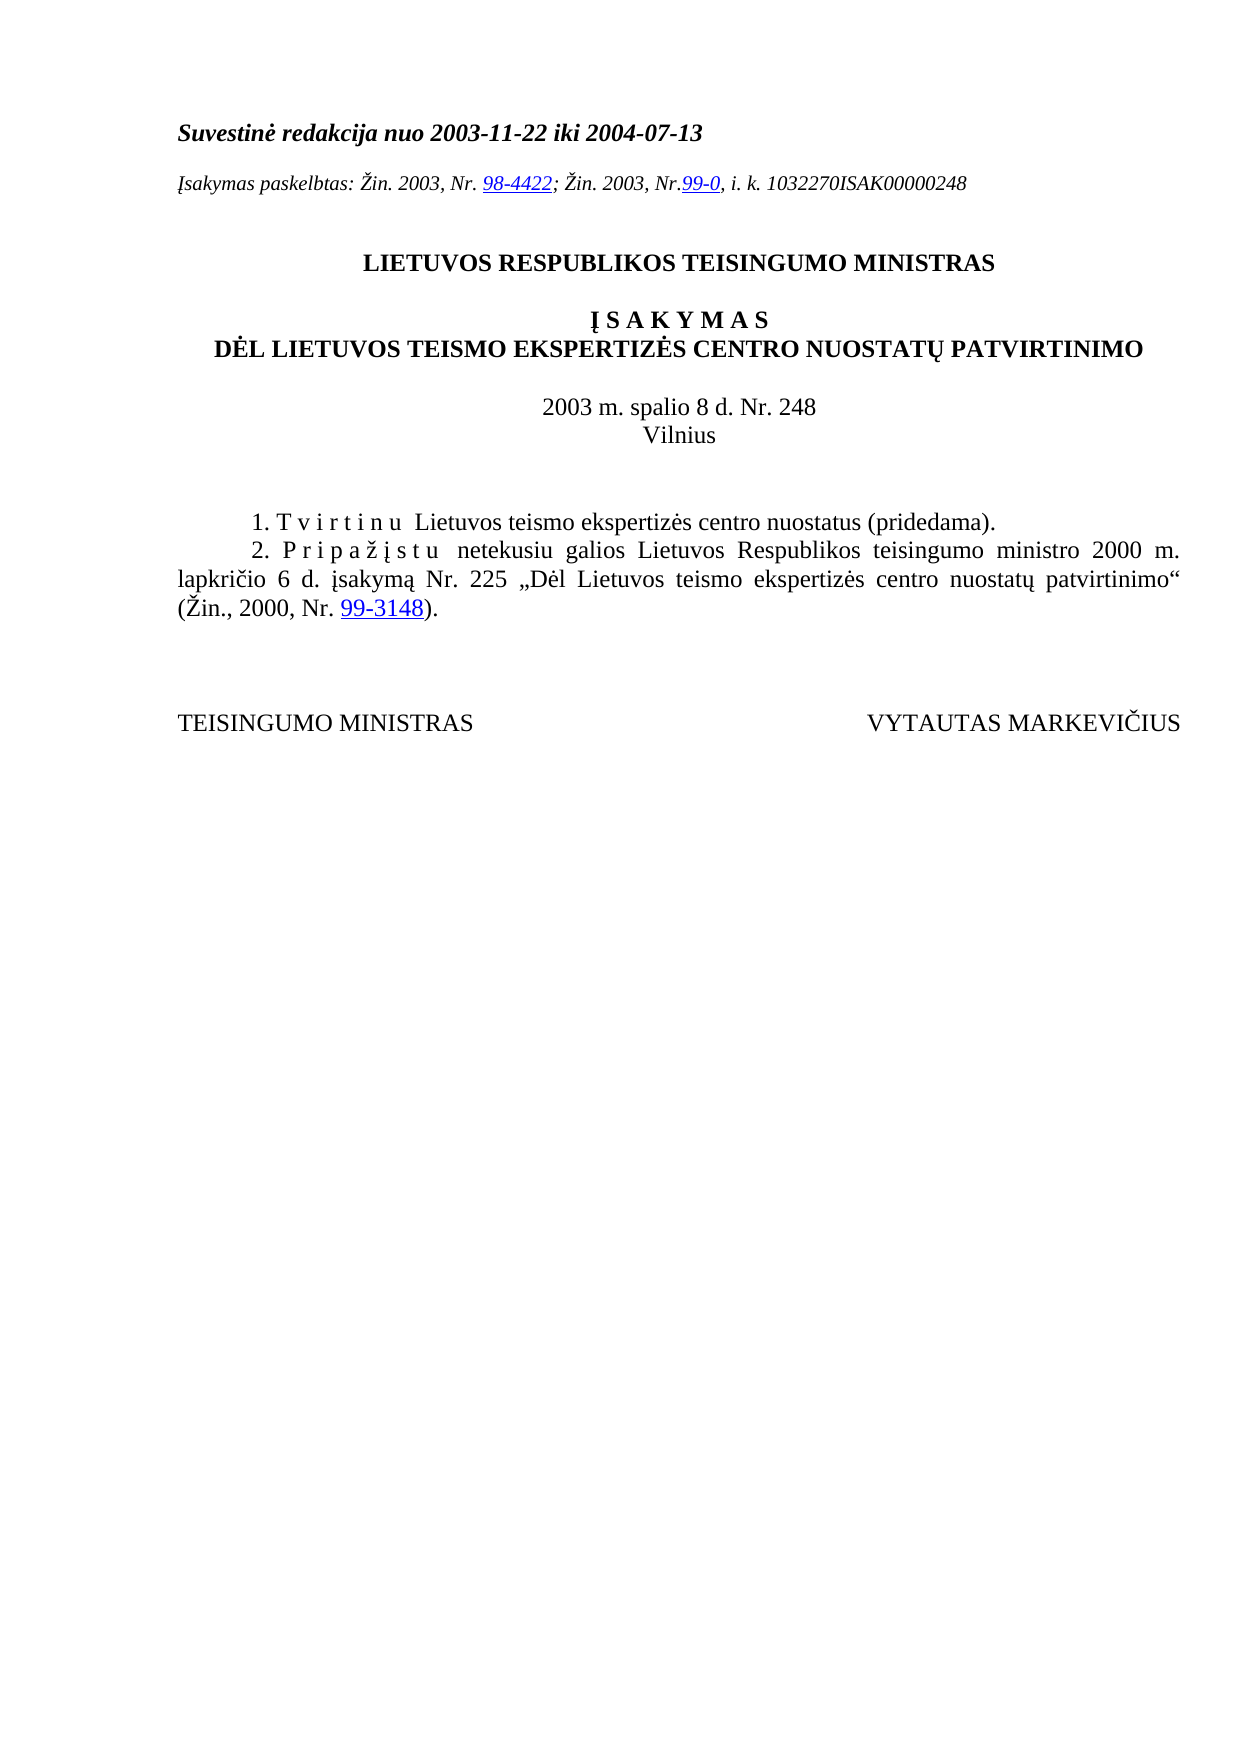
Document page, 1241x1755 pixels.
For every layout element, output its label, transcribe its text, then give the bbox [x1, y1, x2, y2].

text 2. Pripažįstu netekusiu galios Lietuvos Respublikos teisingumo ministro 2000 m. lapkričio 6 d. įsakymą Nr. 225 „Dėl Lietuvos teismo ekspertizės centro nuostatų patvirtinimo“ (Žin., 2000, Nr. 99-3148). [177, 535, 1181, 622]
text Į S A K Y M A S [177, 305, 1181, 334]
text DĖL LIETUVOS TEISMO EKSPERTIZĖS CENTRO NUOSTATŲ PATVIRTINIMO [177, 334, 1181, 363]
text Įsakymas paskelbtas: Žin. 2003, Nr. 98-4422; Žin. 2003, Nr.99-0, i. k. 1032270ISAK00000248 [177, 171, 1181, 195]
text Vilnius [177, 420, 1181, 449]
text TEISINGUMO MINISTRAS VYTAUTAS MARKEVIČIUS [177, 708, 1181, 737]
text Suvestinė redakcija nuo 2003-11-22 iki 2004-07-13 [177, 118, 1181, 147]
text 1. Tvirtinu Lietuvos teismo ekspertizės centro nuostatus (pridedama). [177, 507, 1181, 535]
text LIETUVOS RESPUBLIKOS TEISINGUMO MINISTRAS [177, 248, 1181, 277]
text 2003 m. spalio 8 d. Nr. 248 [177, 392, 1181, 420]
